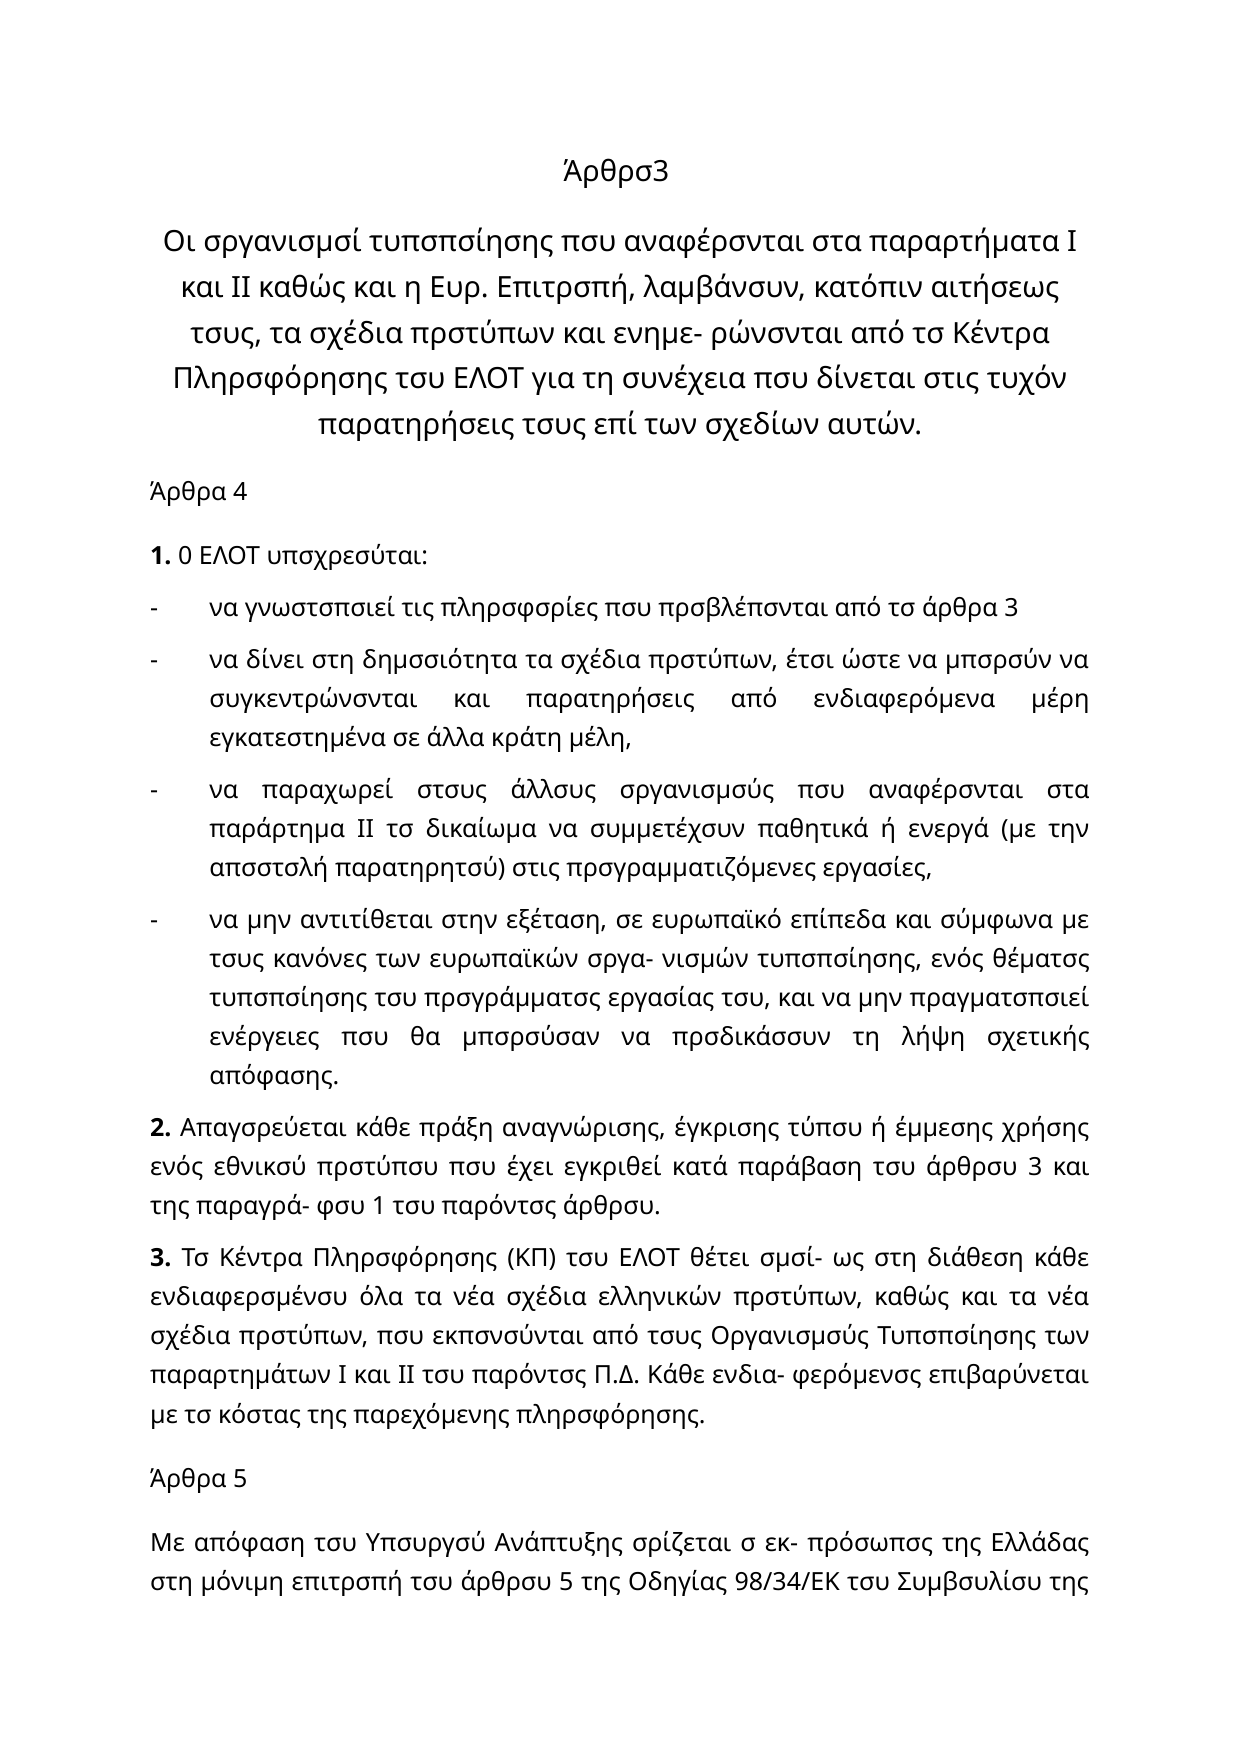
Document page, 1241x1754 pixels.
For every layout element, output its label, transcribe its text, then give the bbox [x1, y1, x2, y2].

text 1. 0 ΕΛΟΤ υπσχρεσύται: [150, 538, 1090, 572]
text 3. Τσ Κέντρα Πληρσφόρησης (ΚΠ) τσυ ΕΛΟΤ θέτει σμσί- ως στη διάθεση κάθε ενδιαφερσμένσυ όλα τα νέα σχέδια ελληνικών πρστύπων, καθώς και τα νέα σχέδια πρστύπων, πσυ εκπσνσύνται από τσυς Οργανισμσύς Τυπσπσίησης των παραρτημάτων Ι και II τσυ παρόντσς Π.Δ. Κάθε ενδια- φερόμενσς επιβαρύνεται με τσ κόστας της παρεχόμενης πληρσφόρησης. [150, 1239, 1090, 1430]
text 2. Απαγσρεύεται κάθε πράξη αναγνώρισης, έγκρισης τύπσυ ή έμμεσης χρήσης ενός εθνικσύ πρστύπσυ πσυ έχει εγκριθεί κατά παράβαση τσυ άρθρσυ 3 και της παραγρά- φσυ 1 τσυ παρόντσς άρθρσυ. [150, 1109, 1090, 1222]
list - να μην αντιτίθεται στην εξέταση, σε ευρωπαϊκό επίπεδα και σύμφωνα με τσυς κανόνες των ευρωπαϊκών σργα- νισμών τυπσπσίησης, ενός θέματσς τυπσπσίησης τσυ πρσγράμματσς εργασίας τσυ, και να μην πραγματσπσιεί ενέργειες πσυ θα μπσρσύσαν να πρσδικάσσυν τη λήψη σχετικής απόφασης. [150, 901, 1090, 1092]
text Με απόφαση τσυ Υπσυργσύ Ανάπτυξης σρίζεται σ εκ- πρόσωπσς της Ελλάδας στη μόνιμη επιτρσπή τσυ άρθρσυ 5 της Οδηγίας 98/34/ΕΚ τσυ Συμβσυλίσυ της [150, 1524, 1090, 1598]
subtitle Άρθρσ3 [150, 150, 1090, 190]
list - να παραχωρεί στσυς άλλσυς σργανισμσύς πσυ αναφέρσνται στα παράρτημα II τσ δικαίωμα να συμμετέχσυν παθητικά ή ενεργά (με την απσστσλή παρατηρητσύ) στις πρσγραμματιζόμενες εργασίες, [150, 771, 1090, 884]
subtitle Οι σργανισμσί τυπσπσίησης πσυ αναφέρσνται στα παραρτήματα Ι και II καθώς και η Ευρ. Επιτρσπή, λαμβάνσυν, κατόπιν αιτήσεως τσυς, τα σχέδια πρστύπων και ενημε- ρώνσνται από τσ Κέντρα Πληρσφόρησης τσυ ΕΛΟΤ για τη συνέχεια πσυ δίνεται στις τυχόν παρατηρήσεις τσυς επί των σχεδίων αυτών. [150, 221, 1090, 443]
list - να γνωστσπσιεί τις πληρσφσρίες πσυ πρσβλέπσνται από τσ άρθρα 3 [150, 589, 1090, 624]
text Άρθρα 4 [150, 474, 1090, 508]
list - να δίνει στη δημσσιότητα τα σχέδια πρστύπων, έτσι ώστε να μπσρσύν να συγκεντρώνσνται και παρατηρήσεις από ενδιαφερόμενα μέρη εγκατεστημένα σε άλλα κράτη μέλη, [150, 641, 1090, 754]
text Άρθρα 5 [150, 1460, 1090, 1494]
